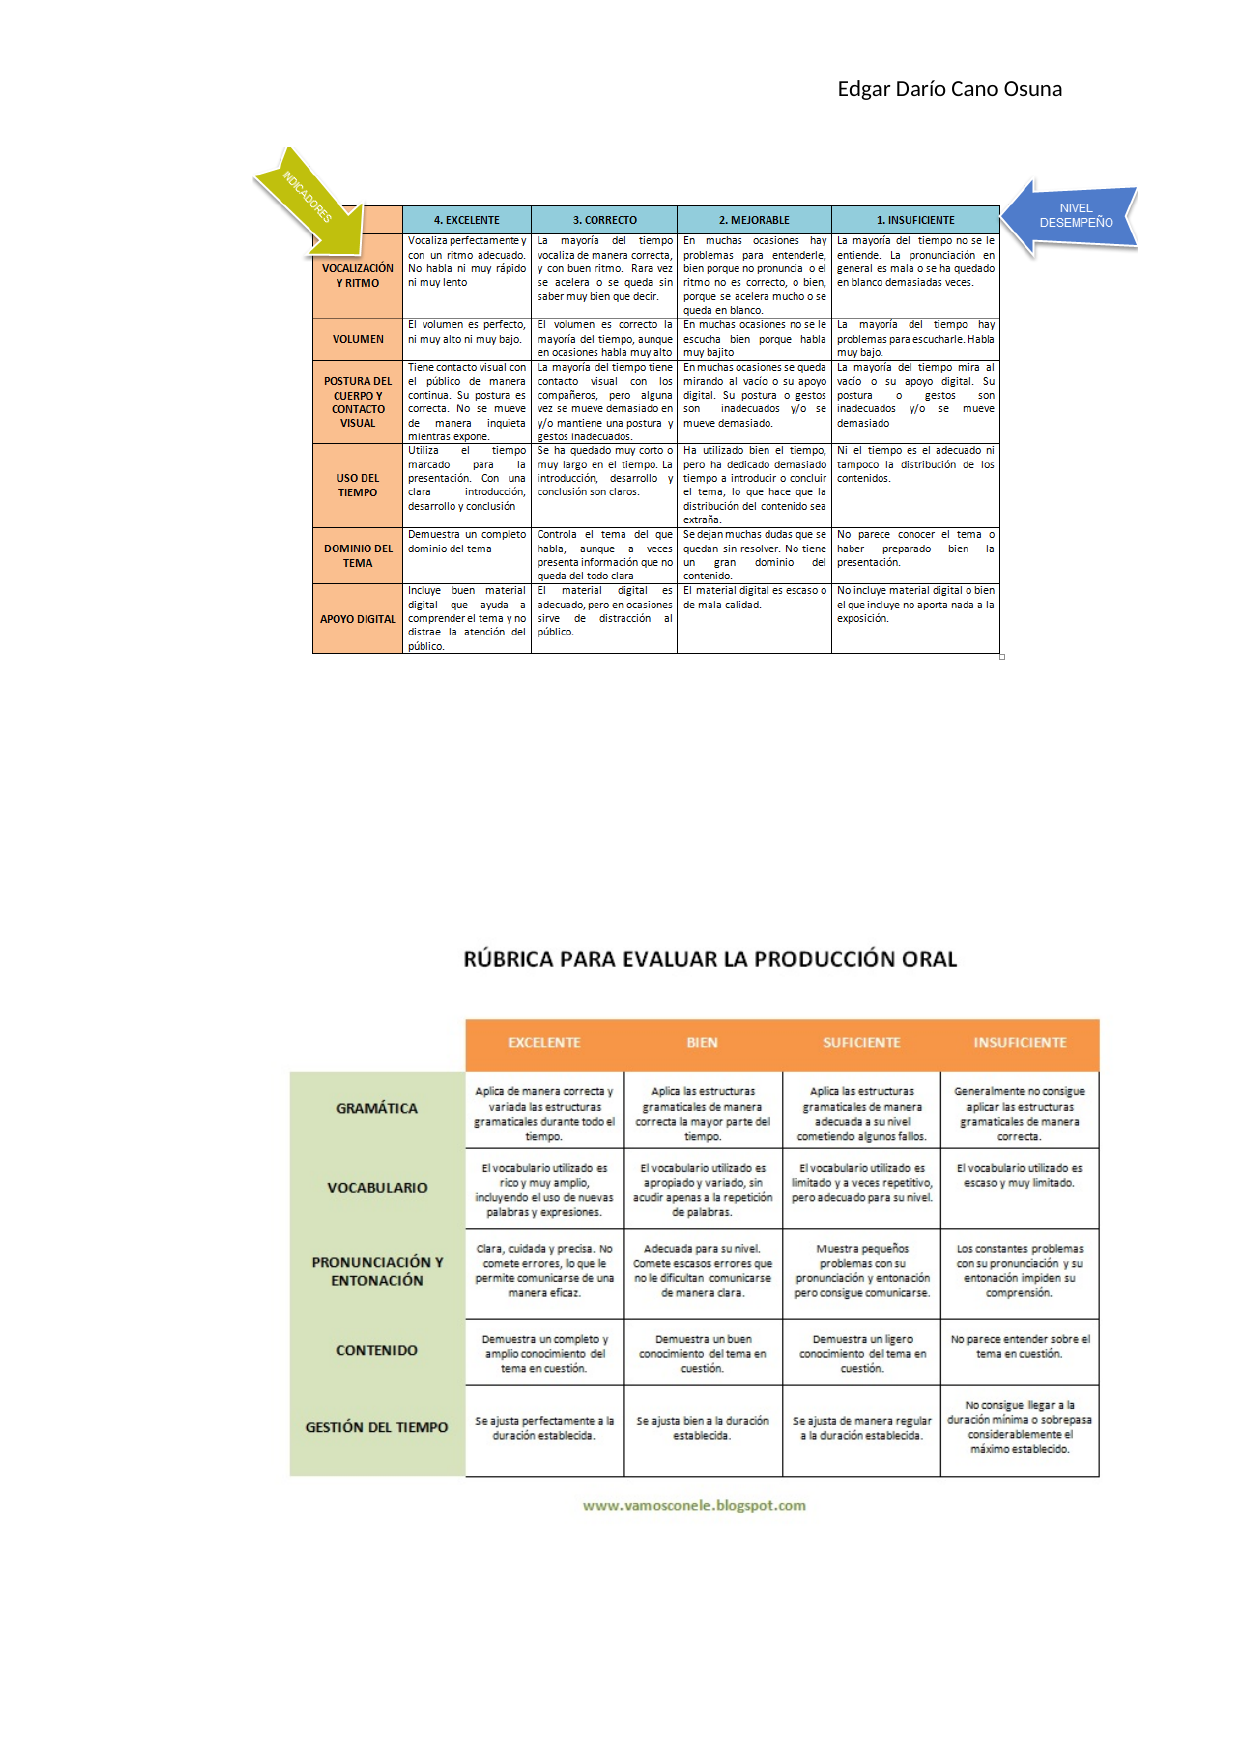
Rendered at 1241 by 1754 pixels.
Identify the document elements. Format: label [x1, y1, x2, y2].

picture [252, 918, 1138, 1541]
picture [252, 147, 1138, 663]
